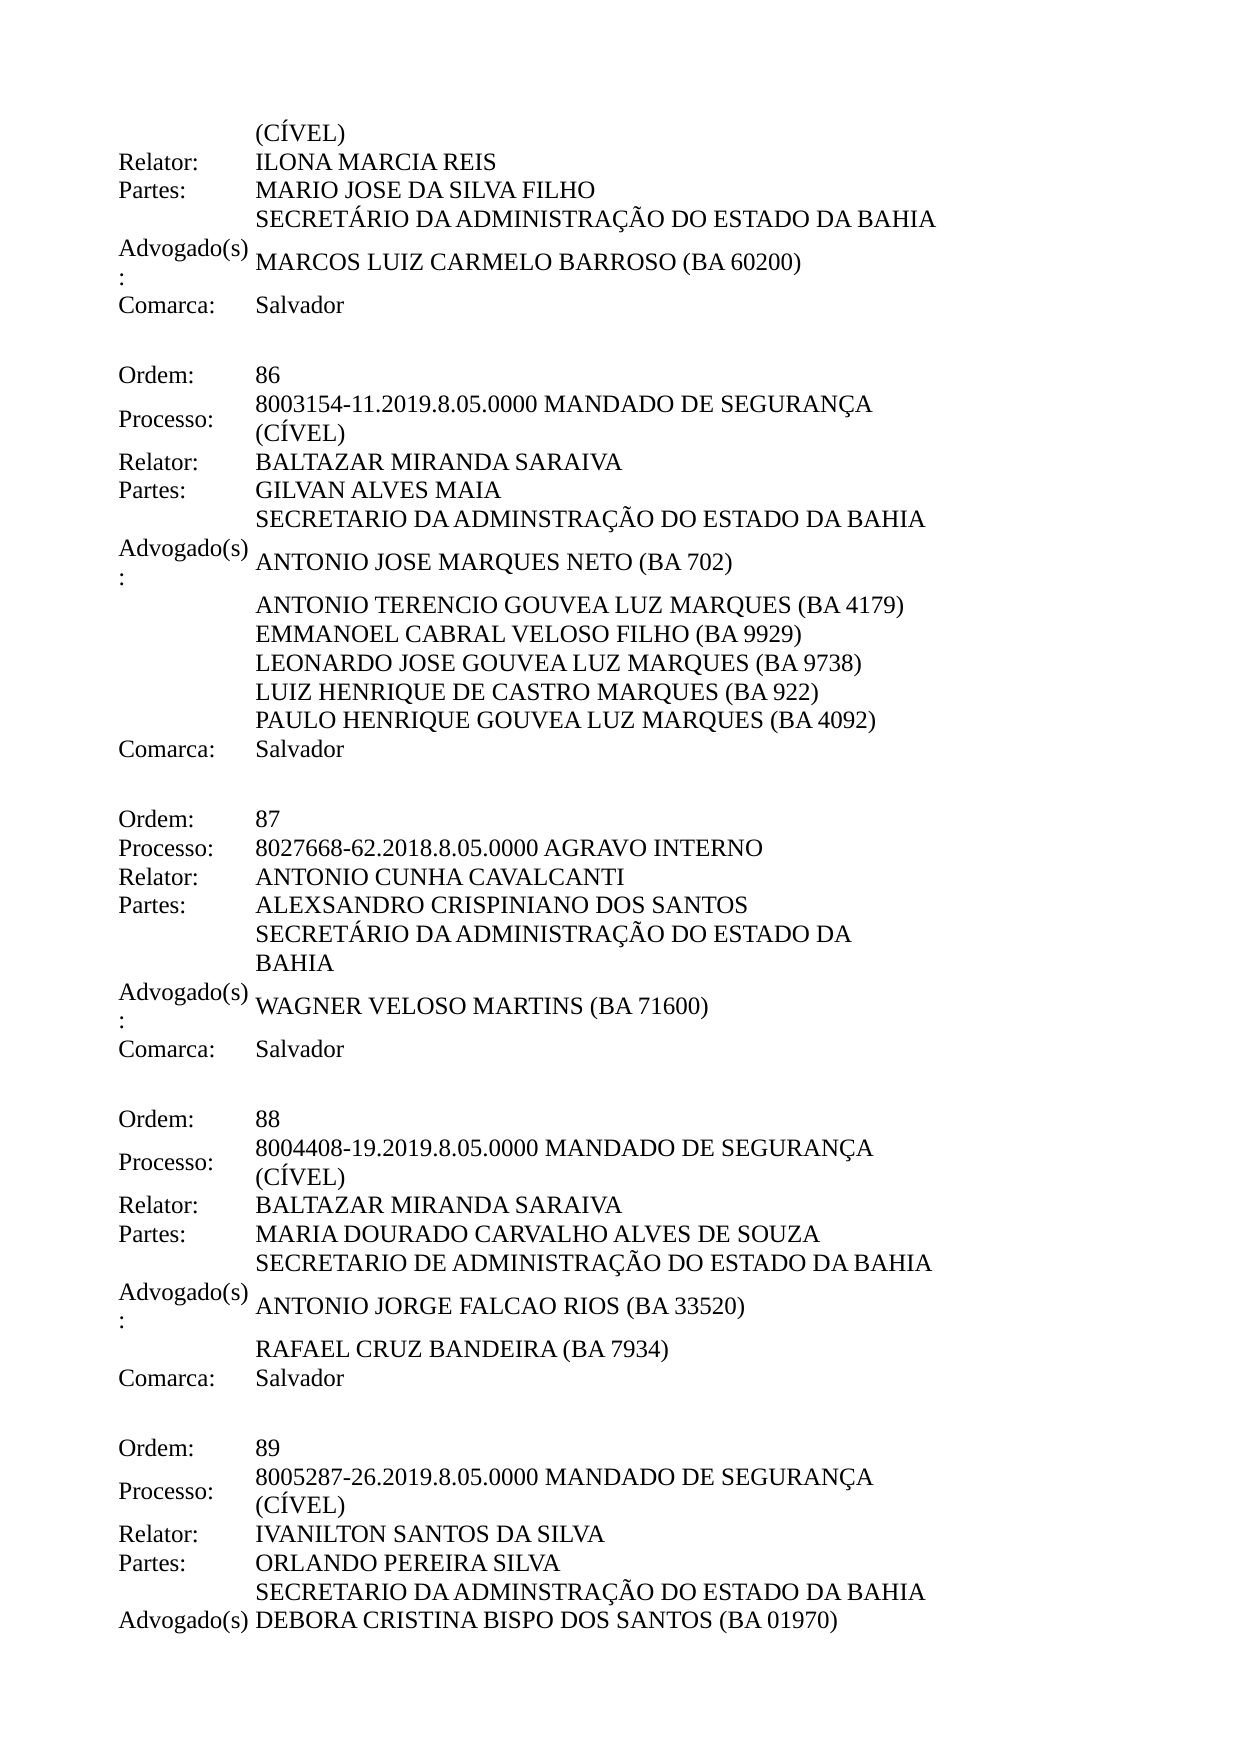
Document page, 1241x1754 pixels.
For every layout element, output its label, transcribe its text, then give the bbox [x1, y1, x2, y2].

table_cell DEBORA CRISTINA BISPO DOS SANTOS (BA 01970) [255, 1606, 969, 1634]
table_cell ORLANDO PEREIRA SILVA [255, 1548, 969, 1577]
table_cell Salvador [255, 734, 968, 763]
table_cell BALTAZAR MIRANDA SARAIVA [255, 1191, 969, 1219]
table_header 86 [255, 361, 968, 389]
table_cell MARCOS LUIZ CARMELO BARROSO (BA 60200) [255, 233, 969, 291]
table_cell [118, 677, 255, 706]
table_cell LUIZ HENRIQUE DE CASTRO MARQUES (BA 922) [255, 677, 968, 706]
table_header 87 [255, 804, 936, 833]
table_cell Advogado(s): [118, 533, 255, 591]
table_cell PAULO HENRIQUE GOUVEA LUZ MARQUES (BA 4092) [255, 706, 968, 734]
table_cell 8003154-11.2019.8.05.0000 MANDADO DE SEGURANÇA (CÍVEL) [255, 389, 968, 447]
table_cell Salvador [255, 1034, 936, 1063]
table_cell [118, 204, 255, 233]
table_cell ANTONIO CUNHA CAVALCANTI [255, 862, 936, 891]
table_cell [118, 919, 255, 977]
table_cell MARIO JOSE DA SILVA FILHO [255, 176, 969, 204]
table_cell Comarca: [118, 734, 255, 763]
table_cell Salvador [255, 291, 969, 319]
table_cell SECRETÁRIO DA ADMINISTRAÇÃO DO ESTADO DA BAHIA [255, 204, 969, 233]
table_cell Advogado(s): [118, 1277, 255, 1334]
table_cell ILONA MARCIA REIS [255, 147, 969, 176]
table_cell LEONARDO JOSE GOUVEA LUZ MARQUES (BA 9738) [255, 648, 968, 677]
table_cell Advogado(s): [118, 977, 255, 1034]
table_cell Partes: [118, 1219, 255, 1248]
table_cell [118, 1248, 255, 1277]
table_header 89 [255, 1433, 969, 1462]
table_cell Advogado(s) [118, 1606, 255, 1634]
table_header Ordem: [118, 361, 255, 389]
table_cell [118, 619, 255, 648]
table_cell Comarca: [118, 291, 255, 319]
table_cell [118, 1577, 255, 1606]
table_cell [118, 591, 255, 619]
table_cell 8027668-62.2018.8.05.0000 AGRAVO INTERNO [255, 833, 936, 862]
table_cell EMMANOEL CABRAL VELOSO FILHO (BA 9929) [255, 619, 968, 648]
table_cell Salvador [255, 1363, 969, 1392]
table_cell Comarca: [118, 1363, 255, 1392]
table_cell Relator: [118, 862, 255, 891]
table_cell BALTAZAR MIRANDA SARAIVA [255, 447, 968, 476]
table_cell Processo: [118, 1133, 255, 1191]
table_cell Partes: [118, 476, 255, 504]
table_cell 8005287-26.2019.8.05.0000 MANDADO DE SEGURANÇA (CÍVEL) [255, 1462, 969, 1519]
table_cell GILVAN ALVES MAIA [255, 476, 968, 504]
table_cell (CÍVEL) [255, 118, 969, 147]
table_cell Partes: [118, 176, 255, 204]
table_header Ordem: [118, 804, 255, 833]
table_cell Comarca: [118, 1034, 255, 1063]
table_cell 8004408-19.2019.8.05.0000 MANDADO DE SEGURANÇA (CÍVEL) [255, 1133, 969, 1191]
table_cell Relator: [118, 147, 255, 176]
table_cell Relator: [118, 447, 255, 476]
table_cell SECRETÁRIO DA ADMINISTRAÇÃO DO ESTADO DA BAHIA [255, 919, 936, 977]
table_cell ANTONIO JOSE MARQUES NETO (BA 702) [255, 533, 968, 591]
table_cell Relator: [118, 1191, 255, 1219]
table_cell ALEXSANDRO CRISPINIANO DOS SANTOS [255, 891, 936, 919]
table_cell SECRETARIO DA ADMINSTRAÇÃO DO ESTADO DA BAHIA [255, 504, 968, 533]
table_cell [118, 648, 255, 677]
table_cell Relator: [118, 1519, 255, 1548]
table_header Ordem: [118, 1433, 255, 1462]
table_cell RAFAEL CRUZ BANDEIRA (BA 7934) [255, 1334, 969, 1363]
table_cell MARIA DOURADO CARVALHO ALVES DE SOUZA [255, 1219, 969, 1248]
table_header Ordem: [118, 1104, 255, 1133]
table_cell WAGNER VELOSO MARTINS (BA 71600) [255, 977, 936, 1034]
table_cell Processo: [118, 389, 255, 447]
table_cell IVANILTON SANTOS DA SILVA [255, 1519, 969, 1548]
table_cell [118, 118, 255, 147]
table_cell ANTONIO JORGE FALCAO RIOS (BA 33520) [255, 1277, 969, 1334]
table_cell Partes: [118, 1548, 255, 1577]
table_cell [118, 504, 255, 533]
table_cell Partes: [118, 891, 255, 919]
table_cell Processo: [118, 1462, 255, 1519]
table_cell Processo: [118, 833, 255, 862]
table_cell Advogado(s): [118, 233, 255, 291]
table_cell SECRETARIO DA ADMINSTRAÇÃO DO ESTADO DA BAHIA [255, 1577, 969, 1606]
table_cell SECRETARIO DE ADMINISTRAÇÃO DO ESTADO DA BAHIA [255, 1248, 969, 1277]
table_header 88 [255, 1104, 969, 1133]
table_cell ANTONIO TERENCIO GOUVEA LUZ MARQUES (BA 4179) [255, 591, 968, 619]
table_cell [118, 706, 255, 734]
table_cell [118, 1334, 255, 1363]
